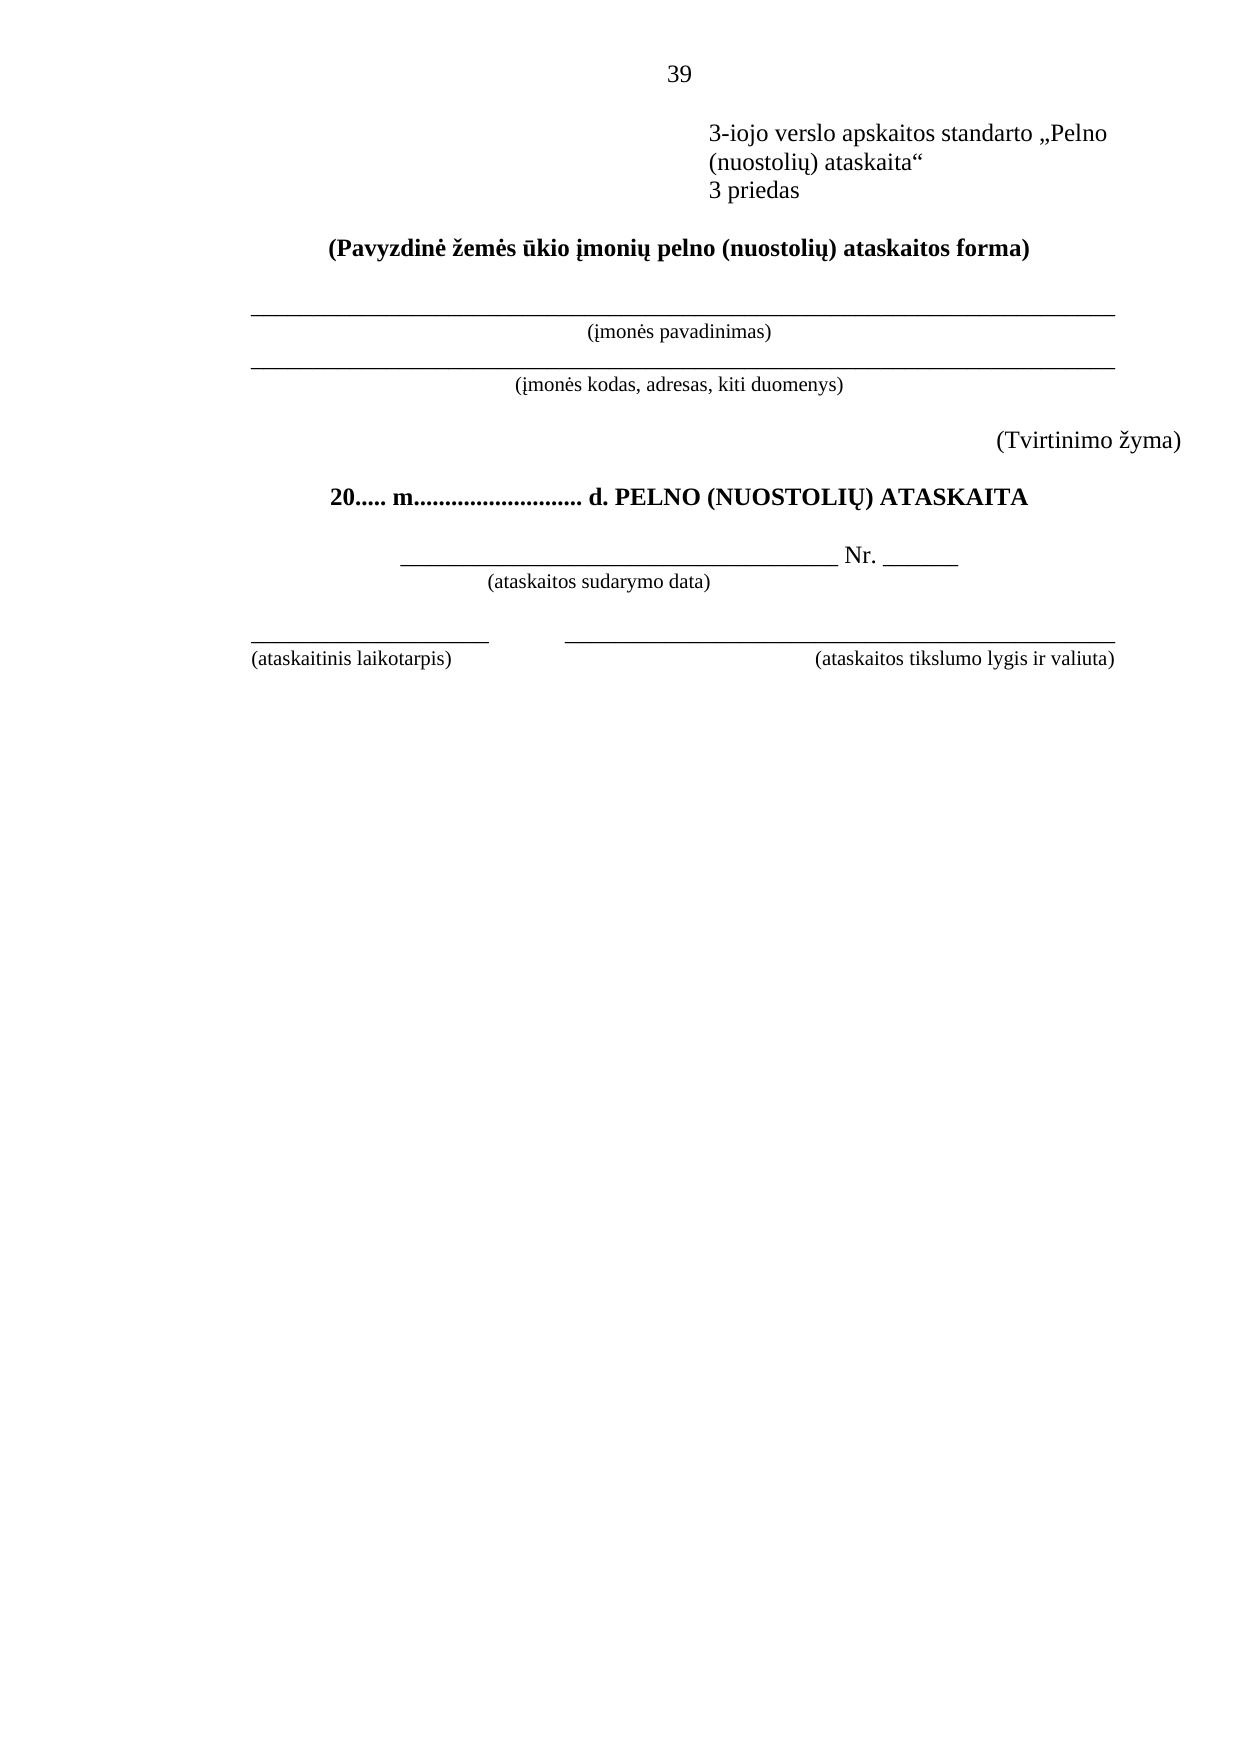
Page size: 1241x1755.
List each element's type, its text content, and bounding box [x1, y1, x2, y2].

text ___________________________________ Nr. ______ [177, 540, 1181, 569]
text (ataskaitinis laikotarpis) (ataskaitos tikslumo lygis ir valiuta) [177, 646, 1181, 670]
text 3 priedas [177, 176, 1181, 204]
text (nuostolių) ataskaita“ [177, 147, 1181, 176]
text (Tvirtinimo žyma) [177, 425, 1181, 454]
text 3-iojo verslo apskaitos standarto „Pelno [709, 118, 1181, 147]
text (Pavyzdinė žemės ūkio įmonių pelno (nuostolių) ataskaitos forma) [177, 233, 1181, 262]
text 20..... m........................... d. PELNO (NUOSTOLIŲ) ATASKAITA [177, 482, 1181, 511]
text (įmonės pavadinimas) [177, 319, 1181, 343]
text (ataskaitos sudarymo data) [390, 569, 1181, 593]
text (įmonės kodas, adresas, kiti duomenys) [177, 372, 1181, 396]
text ___________________ ____________________________________________ [177, 617, 1181, 646]
